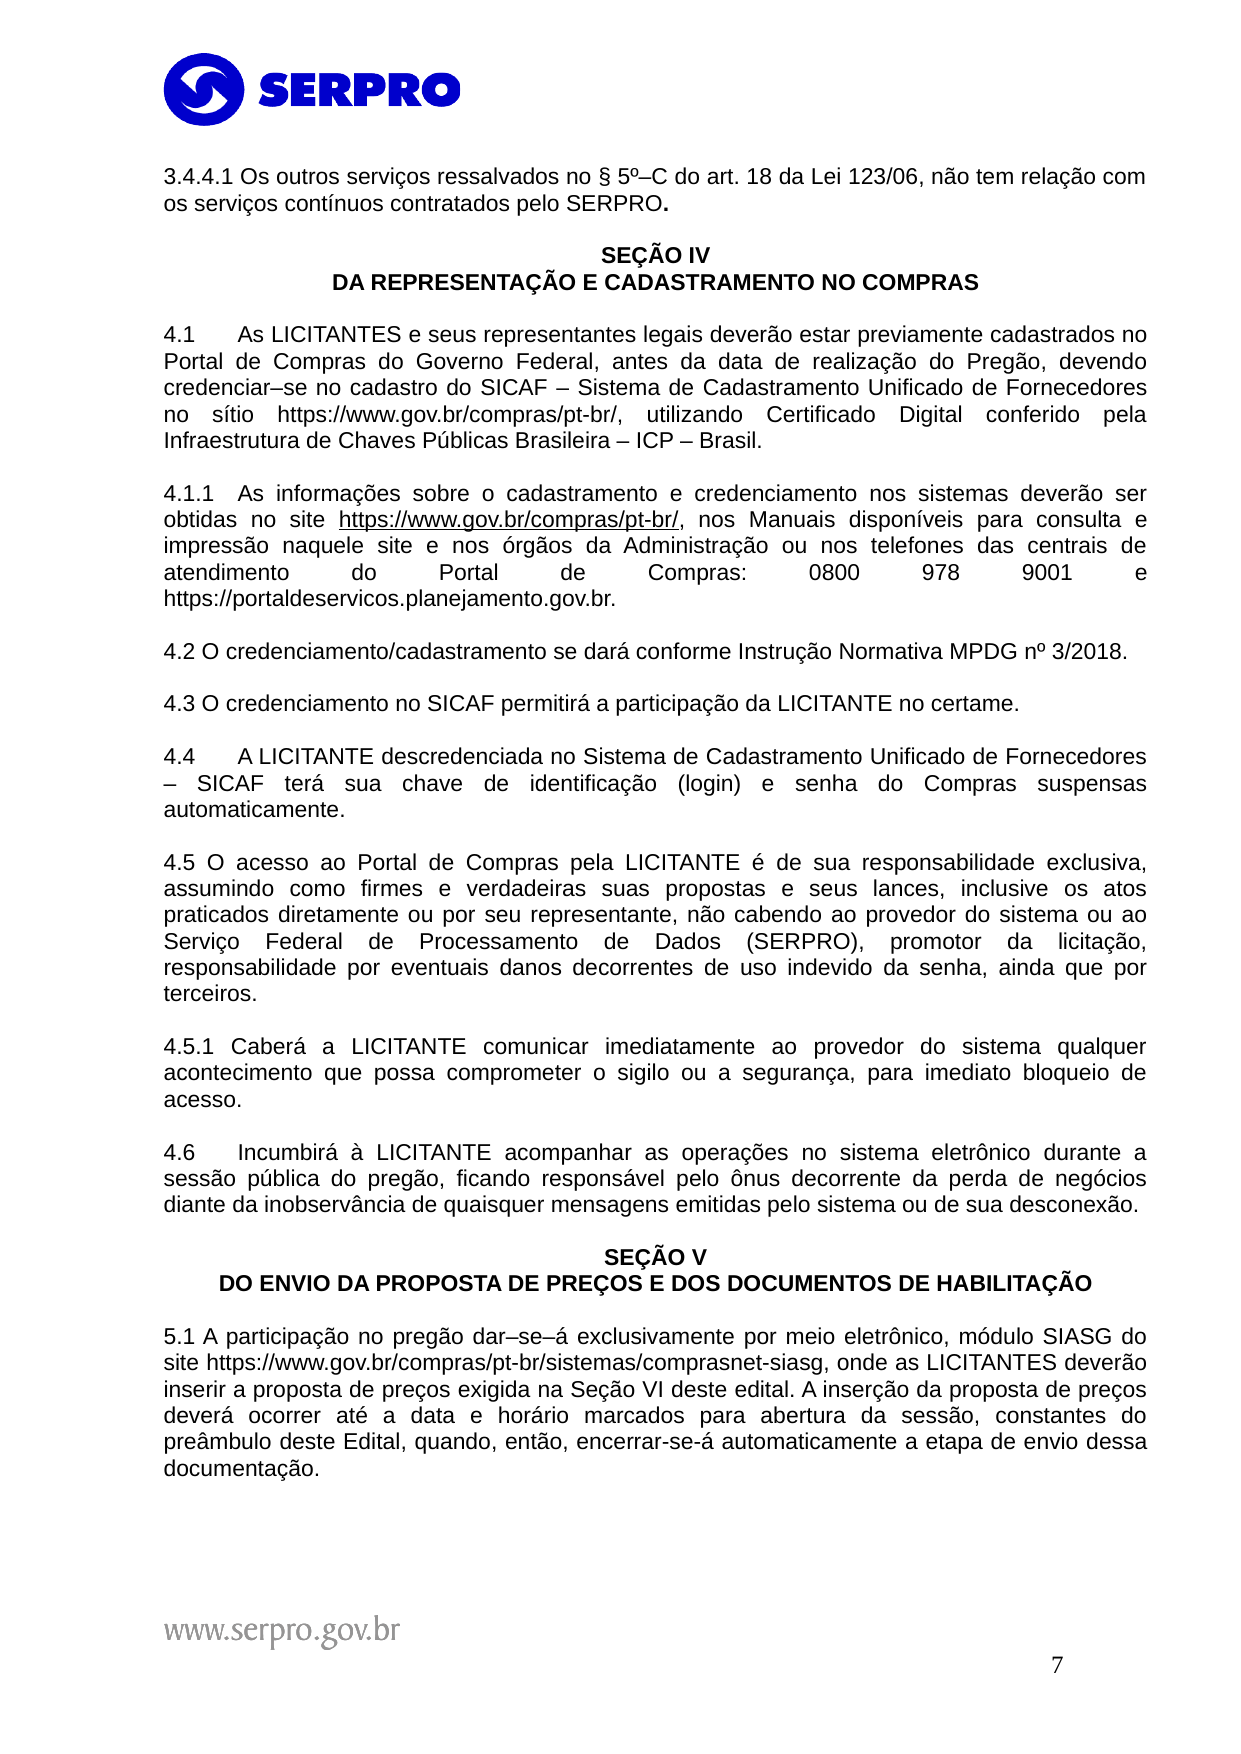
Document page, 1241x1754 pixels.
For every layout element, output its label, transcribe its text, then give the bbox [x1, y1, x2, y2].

text 4.5.1 Caberá a LICITANTE comunicar imediatamente ao provedor do sistema qualquer acontecimento que possa comprometer o sigilo ou a segurança, para imediato bloqueio de acesso. [163, 1033, 1148, 1112]
text 4.2 O credenciamento/cadastramento se dará conforme Instrução Normativa MPDG nº 3/2018. [163, 638, 1148, 664]
subtitle DA REPRESENTAÇÃO E CADASTRAMENTO NO COMPRAS [163, 269, 1148, 295]
text 5.1 A participação no pregão dar–se–á exclusivamente por meio eletrônico, módulo SIASG do site https://www.gov.br/compras/pt-br/sistemas/comprasnet-siasg, onde as LICITANTES deverão inserir a proposta de preços exigida na Seção VI deste edital. A inserção da proposta de preços deverá ocorrer até a data e horário marcados para abertura da sessão, constantes do preâmbulo deste Edital, quando, então, encerrar-se-á automaticamente a etapa de envio dessa documentação. [163, 1323, 1148, 1481]
text 4.6 Incumbirá à LICITANTE acompanhar as operações no sistema eletrônico durante a sessão pública do pregão, ficando responsável pelo ônus decorrente da perda de negócios diante da inobservância de quaisquer mensagens emitidas pelo sistema ou de sua desconexão. [163, 1138, 1148, 1217]
subtitle DO ENVIO DA PROPOSTA DE PREÇOS E DOS DOCUMENTOS DE HABILITAÇÃO [163, 1270, 1148, 1297]
text 4.5 O acesso ao Portal de Compras pela LICITANTE é de sua responsabilidade exclusiva, assumindo como firmes e verdadeiras suas propostas e seus lances, inclusive os atos praticados diretamente ou por seu representante, não cabendo ao provedor do sistema ou ao Serviço Federal de Processamento de Dados (SERPRO), promotor da licitação, responsabilidade por eventuais danos decorrentes de uso indevido da senha, ainda que por terceiros. [163, 848, 1148, 1007]
picture [163, 53, 461, 126]
text 4.1 As LICITANTES e seus representantes legais deverão estar previamente cadastrados no Portal de Compras do Governo Federal, antes da data de realização do Pregão, devendo credenciar–se no cadastro do SICAF – Sistema de Cadastramento Unificado de Fornecedores no sítio https://www.gov.br/compras/pt-br/, utilizando Certificado Digital conferido pela Infraestrutura de Chaves Públicas Brasileira – ICP – Brasil. [163, 321, 1148, 453]
text SEÇÃO V [163, 1244, 1148, 1270]
text 4.4 A LICITANTE descredenciada no Sistema de Cadastramento Unificado de Fornecedores – SICAF terá sua chave de identificação (login) e senha do Compras suspensas automaticamente. [163, 743, 1148, 822]
text 4.3 O credenciamento no SICAF permitirá a participação da LICITANTE no certame. [163, 690, 1148, 717]
text 4.1.1 As informações sobre o cadastramento e credenciamento nos sistemas deverão ser obtidas no site https://www.gov.br/compras/pt-br/, nos Manuais disponíveis para consulta e impressão naquele site e nos órgãos da Administração ou nos telefones das centrais de atendimento do Portal de Compras: 0800 978 9001 e https://portaldeservicos.planejamento.gov.br. [163, 479, 1148, 611]
picture [167, 1615, 397, 1650]
text SEÇÃO IV [163, 242, 1148, 269]
